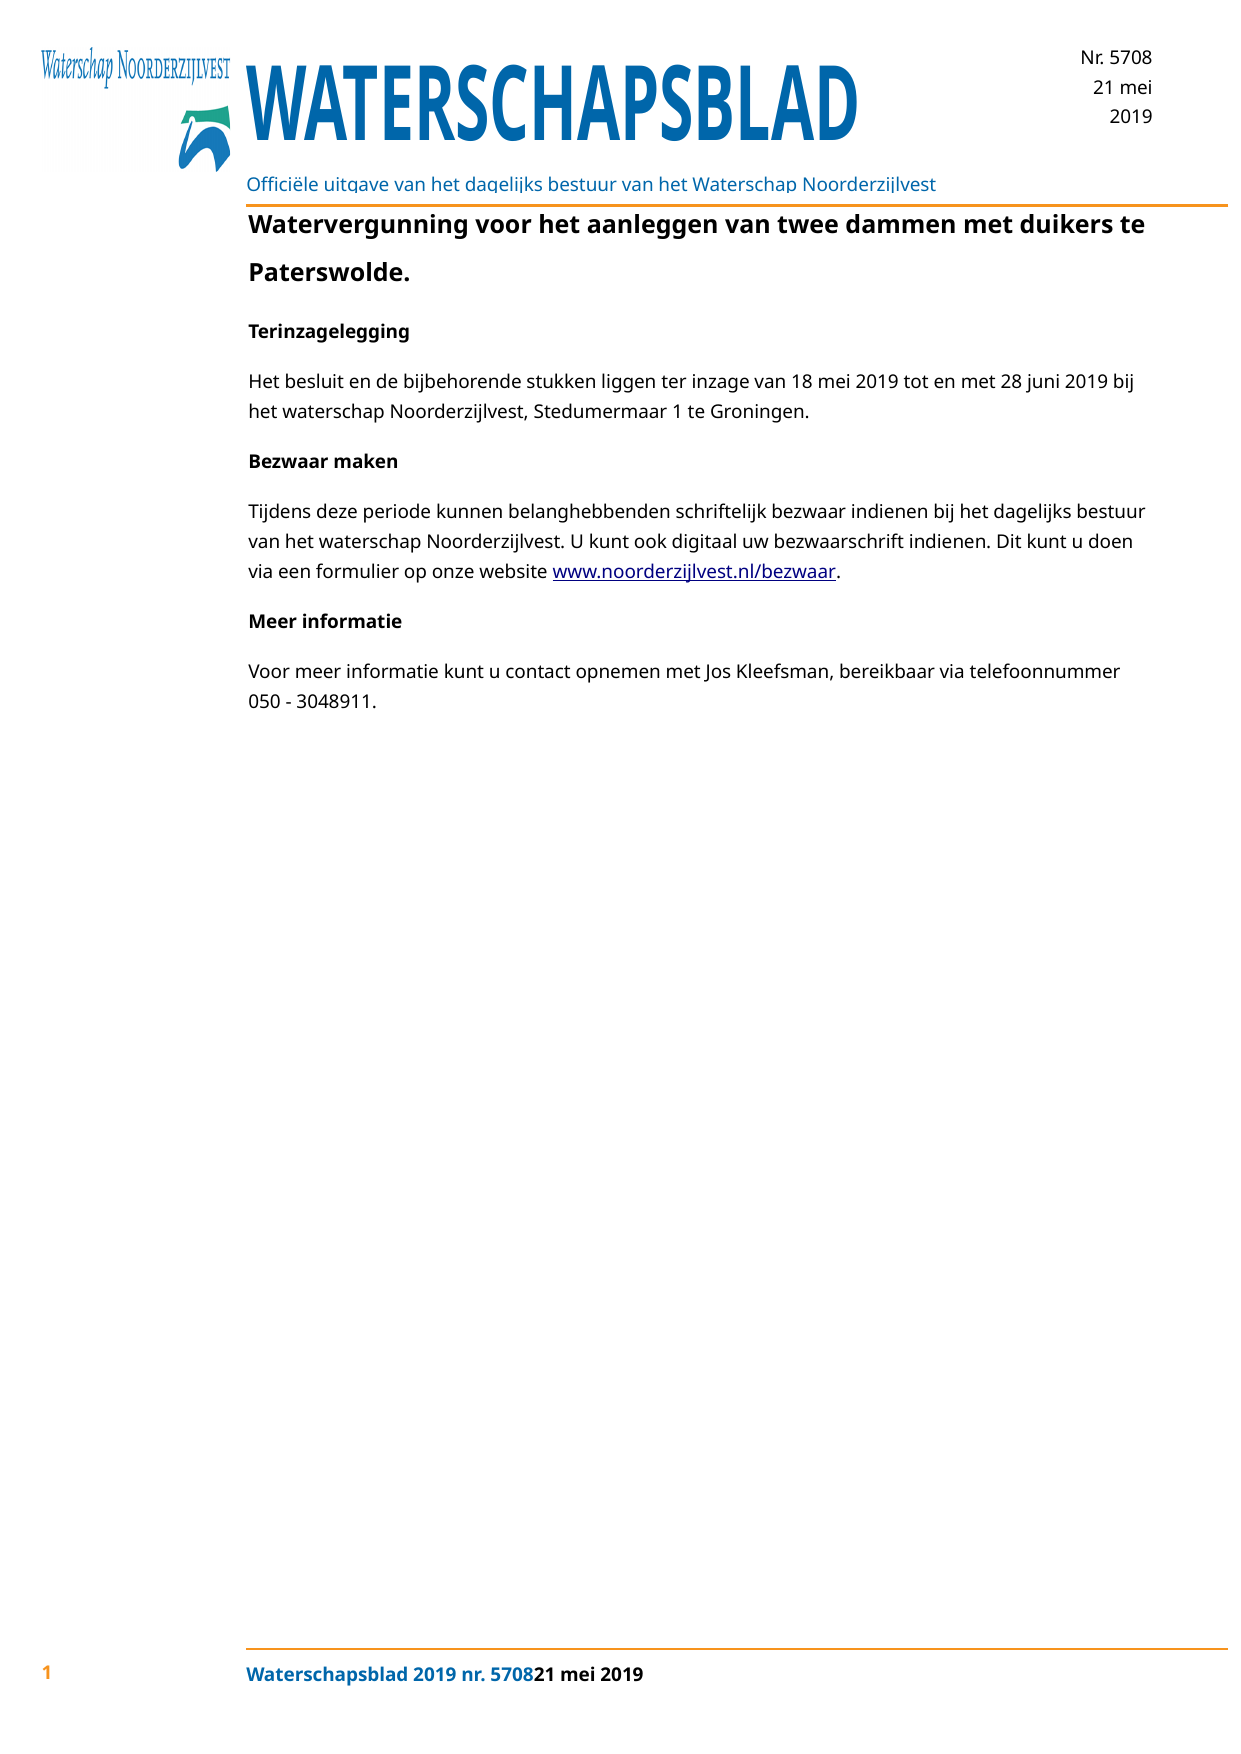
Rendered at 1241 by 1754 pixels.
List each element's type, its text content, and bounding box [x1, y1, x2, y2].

text Tijdens deze periode kunnen belanghebbenden schriftelijk bezwaar indienen bij het dagelijks bestuur van het waterschap Noorderzijlvest. U kunt ook digitaal uw bezwaarschrift indienen. Dit kunt u doen via een formulier op onze website www.noorderzijlvest.nl/bezwaar. [248, 499, 1152, 584]
text Het besluit en de bijbehorende stukken liggen ter inzage van 18 mei 2019 tot en met 28 juni 2019 bij het waterschap Noorderzijlvest, Stedumermaar 1 te Groningen. [248, 368, 1152, 424]
text Meer informatie [248, 608, 1152, 634]
text Watervergunning voor het aanleggen van twee dammen met duikers te Paterswolde. [248, 207, 1152, 288]
text Terinzagelegging [248, 318, 1152, 344]
text Voor meer informatie kunt u contact opnemen met Jos Kleefsman, bereikbaar via telefoonnummer 050 - 3048911. [248, 659, 1152, 714]
text Bezwaar maken [248, 448, 1152, 474]
picture [41, 47, 231, 172]
